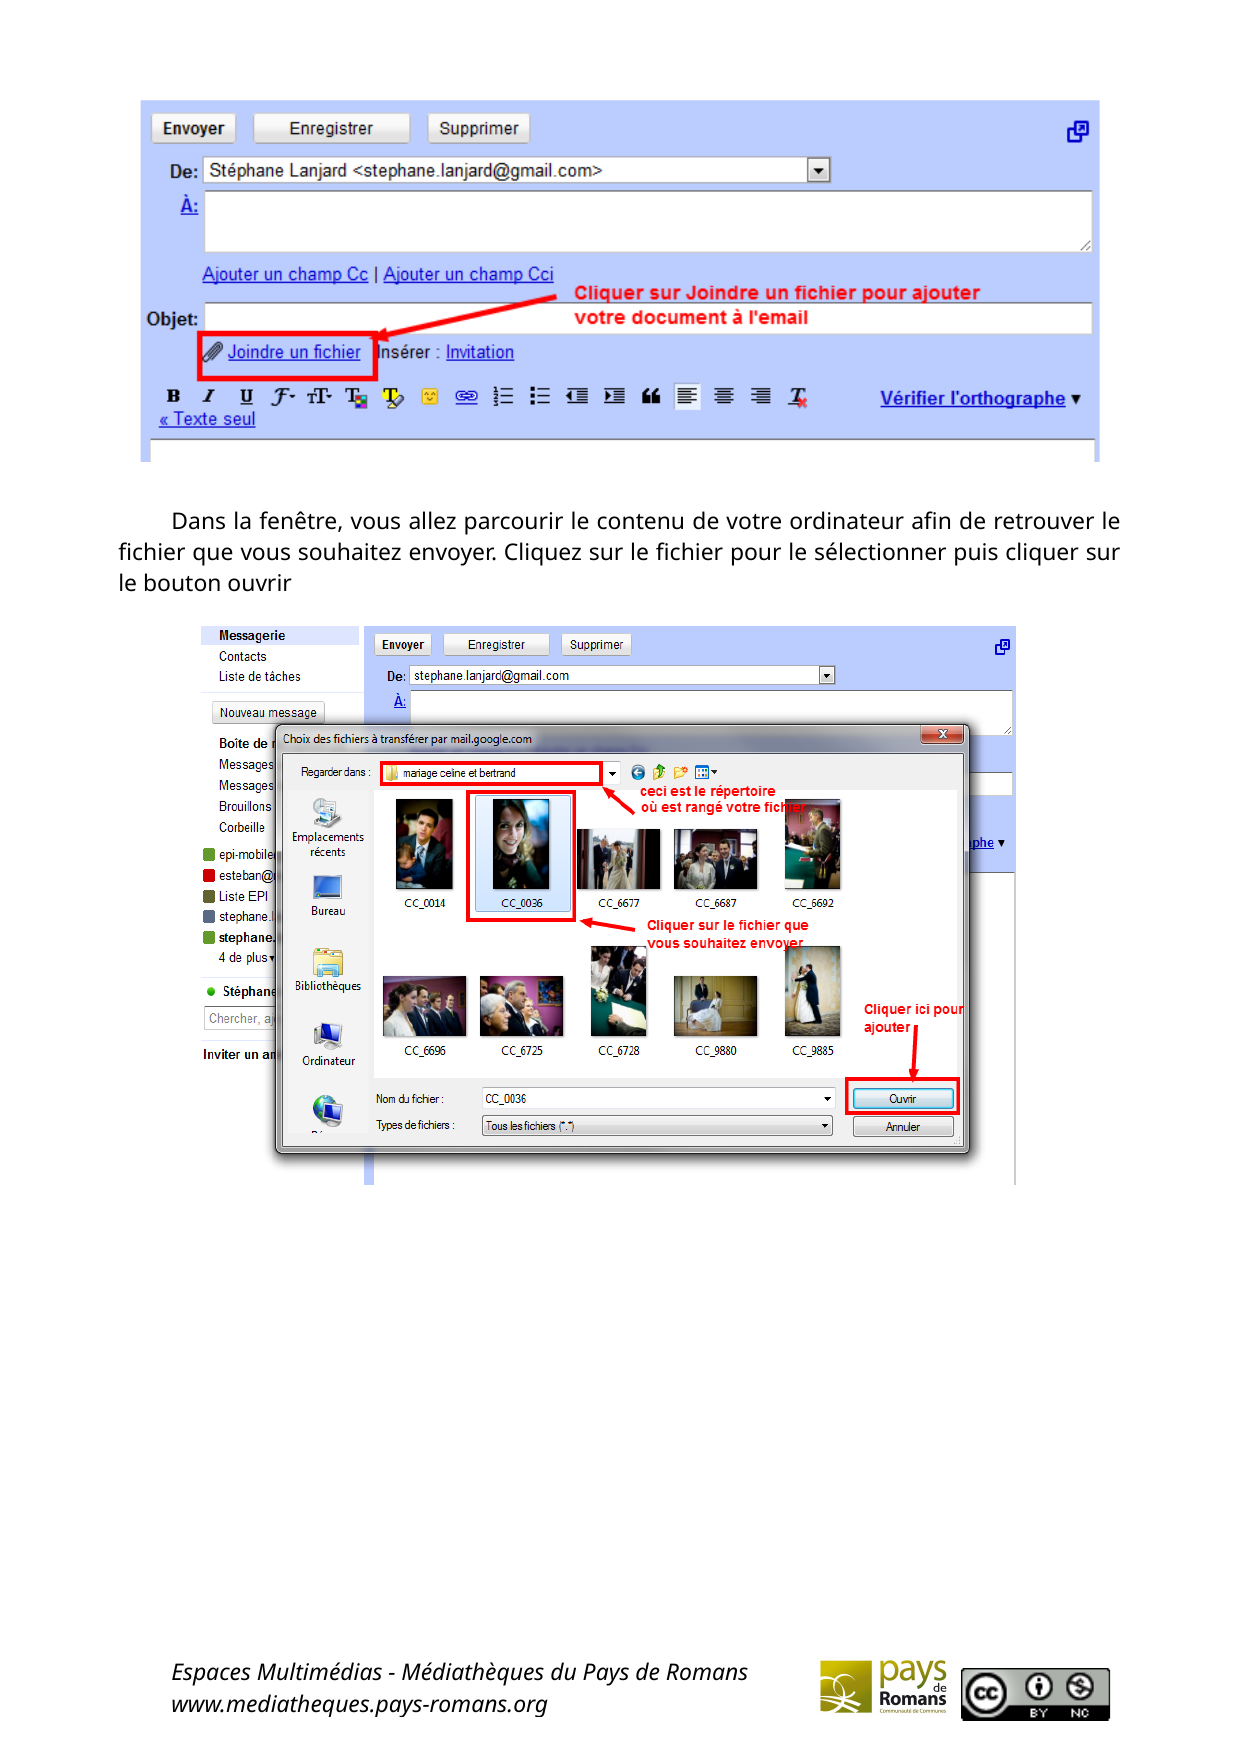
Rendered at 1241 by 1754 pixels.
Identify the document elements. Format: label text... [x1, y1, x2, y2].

picture [140, 100, 1100, 462]
text Dans la fenêtre, vous allez parcourir le contenu de votre ordinateur afin de retrouver le fichier que vous souhaitez envoyer. Cliquez sur le fichier pour le sélectionner puis cliquer sur le bouton ouvrir [118, 505, 1122, 598]
picture [201, 626, 1017, 1185]
picture [815, 1656, 952, 1717]
picture [961, 1668, 1111, 1721]
